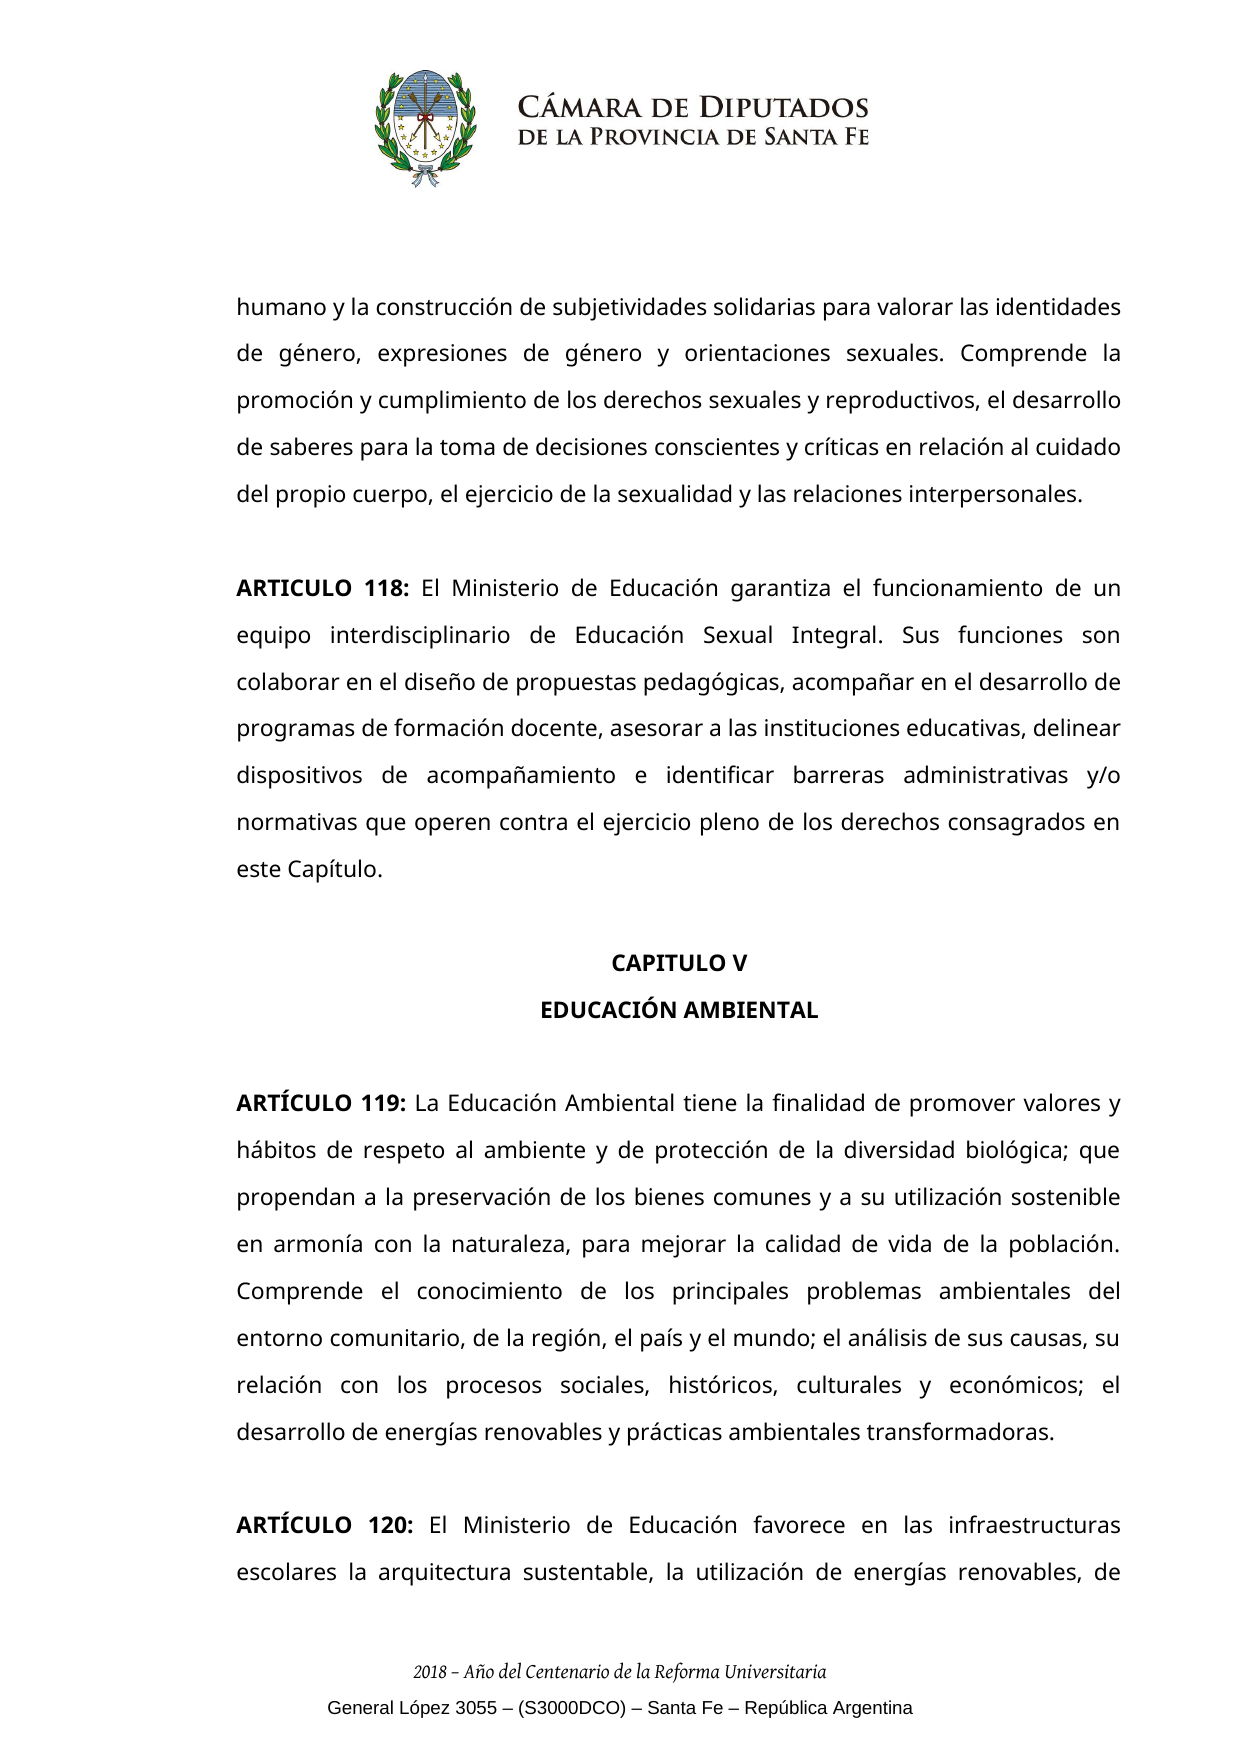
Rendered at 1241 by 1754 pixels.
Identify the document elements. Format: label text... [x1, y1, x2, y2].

text CAPITULO V [236, 947, 1122, 978]
picture [374, 70, 869, 192]
text humano y la construcción de subjetividades solidarias para valorar las identidades de género, expresiones de género y orientaciones sexuales. Comprende la promoción y cumplimiento de los derechos sexuales y reproductivos, el desarrollo de saberes para la toma de decisiones conscientes y críticas en relación al cuidado del propio cuerpo, el ejercicio de la sexualidad y las relaciones interpersonales. [236, 290, 1122, 509]
subtitle EDUCACIÓN AMBIENTAL [236, 993, 1122, 1025]
text ARTÍCULO 119: La Educación Ambiental tiene la finalidad de promover valores y hábitos de respeto al ambiente y de protección de la diversidad biológica; que propendan a la preservación de los bienes comunes y a su utilización sostenible en armonía con la naturaleza, para mejorar la calidad de vida de la población. Comprende el conocimiento de los principales problemas ambientales del entorno comunitario, de la región, el país y el mundo; el análisis de sus causas, su relación con los procesos sociales, históricos, culturales y económicos; el desarrollo de energías renovables y prácticas ambientales transformadoras. [236, 1087, 1122, 1447]
text ARTÍCULO 120: El Ministerio de Educación favorece en las infraestructuras escolares la arquitectura sustentable, la utilización de energías renovables, de [236, 1509, 1122, 1587]
text ARTICULO 118: El Ministerio de Educación garantiza el funcionamiento de un equipo interdisciplinario de Educación Sexual Integral. Sus funciones son colaborar en el diseño de propuestas pedagógicas, acompañar en el desarrollo de programas de formación docente, asesorar a las instituciones educativas, delinear dispositivos de acompañamiento e identificar barreras administrativas y/o normativas que operen contra el ejercicio pleno de los derechos consagrados en este Capítulo. [236, 572, 1122, 884]
